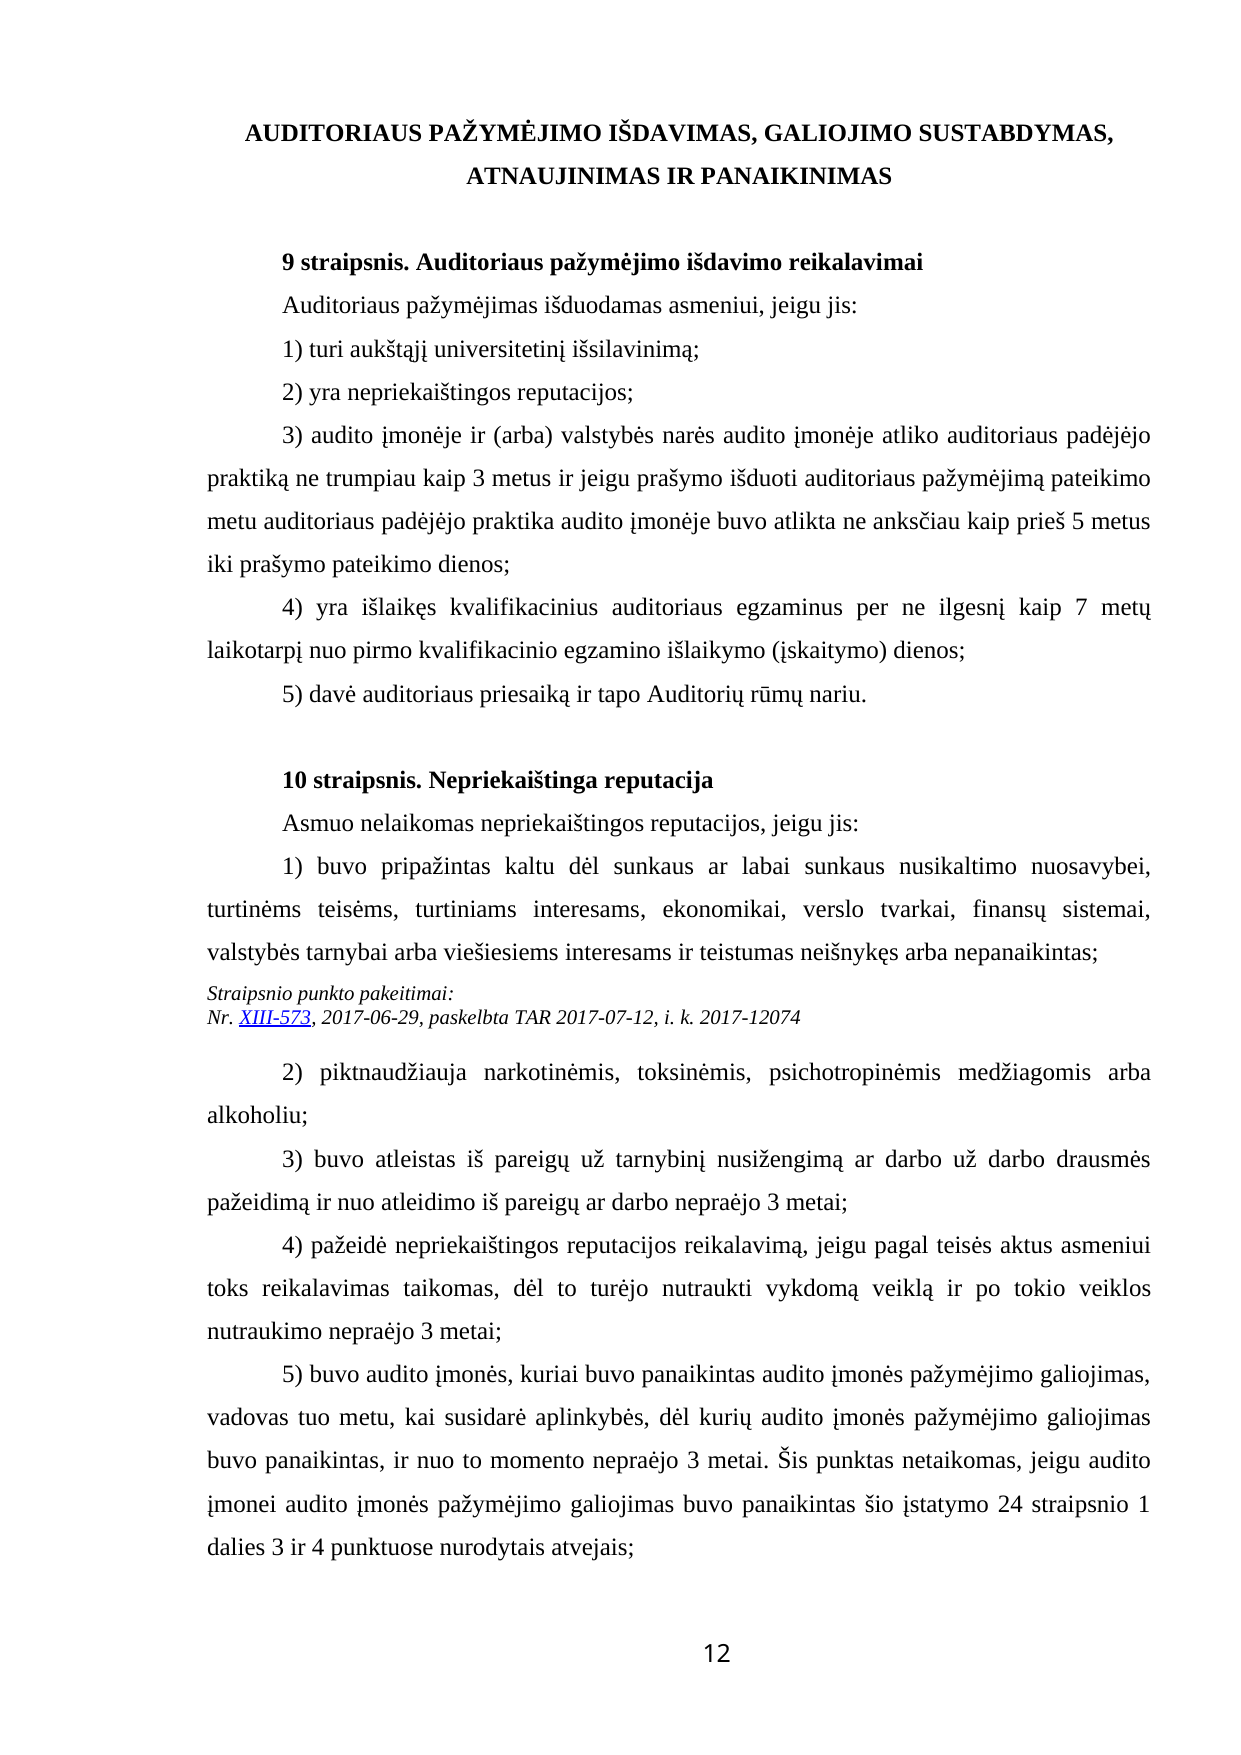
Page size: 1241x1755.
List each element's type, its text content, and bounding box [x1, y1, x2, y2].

text 2) yra nepriekaištingos reputacijos; [207, 377, 1152, 406]
text Straipsnio punkto pakeitimai: [207, 981, 1152, 1005]
text AUDITORIAUS PAŽYMĖJIMO IŠDAVIMAS, GALIOJIMO SUSTABDYMAS, ATNAUJINIMAS IR PANAIKINIMAS [207, 118, 1152, 190]
text 3) audito įmonėje ir (arba) valstybės narės audito įmonėje atliko auditoriaus padėjėjo praktiką ne trumpiau kaip 3 metus ir jeigu prašymo išduoti auditoriaus pažymėjimą pateikimo metu auditoriaus padėjėjo praktika audito įmonėje buvo atlikta ne anksčiau kaip prieš 5 metus iki prašymo pateikimo dienos; [207, 420, 1152, 578]
text Nr. XIII-573, 2017-06-29, paskelbta TAR 2017-07-12, i. k. 2017-12074 [207, 1005, 1152, 1029]
text Asmuo nelaikomas nepriekaištingos reputacijos, jeigu jis: [207, 808, 1152, 837]
text Auditoriaus pažymėjimas išduodamas asmeniui, jeigu jis: [207, 291, 1152, 319]
text 2) piktnaudžiauja narkotinėmis, toksinėmis, psichotropinėmis medžiagomis arba alkoholiu; [207, 1057, 1152, 1129]
text 5) buvo audito įmonės, kuriai buvo panaikintas audito įmonės pažymėjimo galiojimas, vadovas tuo metu, kai susidarė aplinkybės, dėl kurių audito įmonės pažymėjimo galiojimas buvo panaikintas, ir nuo to momento nepraėjo 3 metai. Šis punktas netaikomas, jeigu audito įmonei audito įmonės pažymėjimo galiojimas buvo panaikintas šio įstatymo 24 straipsnio 1 dalies 3 ir 4 punktuose nurodytais atvejais; [207, 1359, 1152, 1561]
text 5) davė auditoriaus priesaiką ir tapo Auditorių rūmų nariu. [207, 679, 1152, 707]
text 4) pažeidė nepriekaištingos reputacijos reikalavimą, jeigu pagal teisės aktus asmeniui toks reikalavimas taikomas, dėl to turėjo nutraukti vykdomą veiklą ir po tokio veiklos nutraukimo nepraėjo 3 metai; [207, 1230, 1152, 1345]
text 3) buvo atleistas iš pareigų už tarnybinį nusižengimą ar darbo už darbo drausmės pažeidimą ir nuo atleidimo iš pareigų ar darbo nepraėjo 3 metai; [207, 1144, 1152, 1216]
text 9 straipsnis. Auditoriaus pažymėjimo išdavimo reikalavimai [207, 247, 1152, 276]
text 4) yra išlaikęs kvalifikacinius auditoriaus egzaminus per ne ilgesnį kaip 7 metų laikotarpį nuo pirmo kvalifikacinio egzamino išlaikymo (įskaitymo) dienos; [207, 592, 1152, 664]
text 1) turi aukštąjį universitetinį išsilavinimą; [207, 334, 1152, 362]
text 1) buvo pripažintas kaltu dėl sunkaus ar labai sunkaus nusikaltimo nuosavybei, turtinėms teisėms, turtiniams interesams, ekonomikai, verslo tvarkai, finansų sistemai, valstybės tarnybai arba viešiesiems interesams ir teistumas neišnykęs arba nepanaikintas; [207, 851, 1152, 966]
text 10 straipsnis. Nepriekaištinga reputacija [207, 765, 1152, 794]
